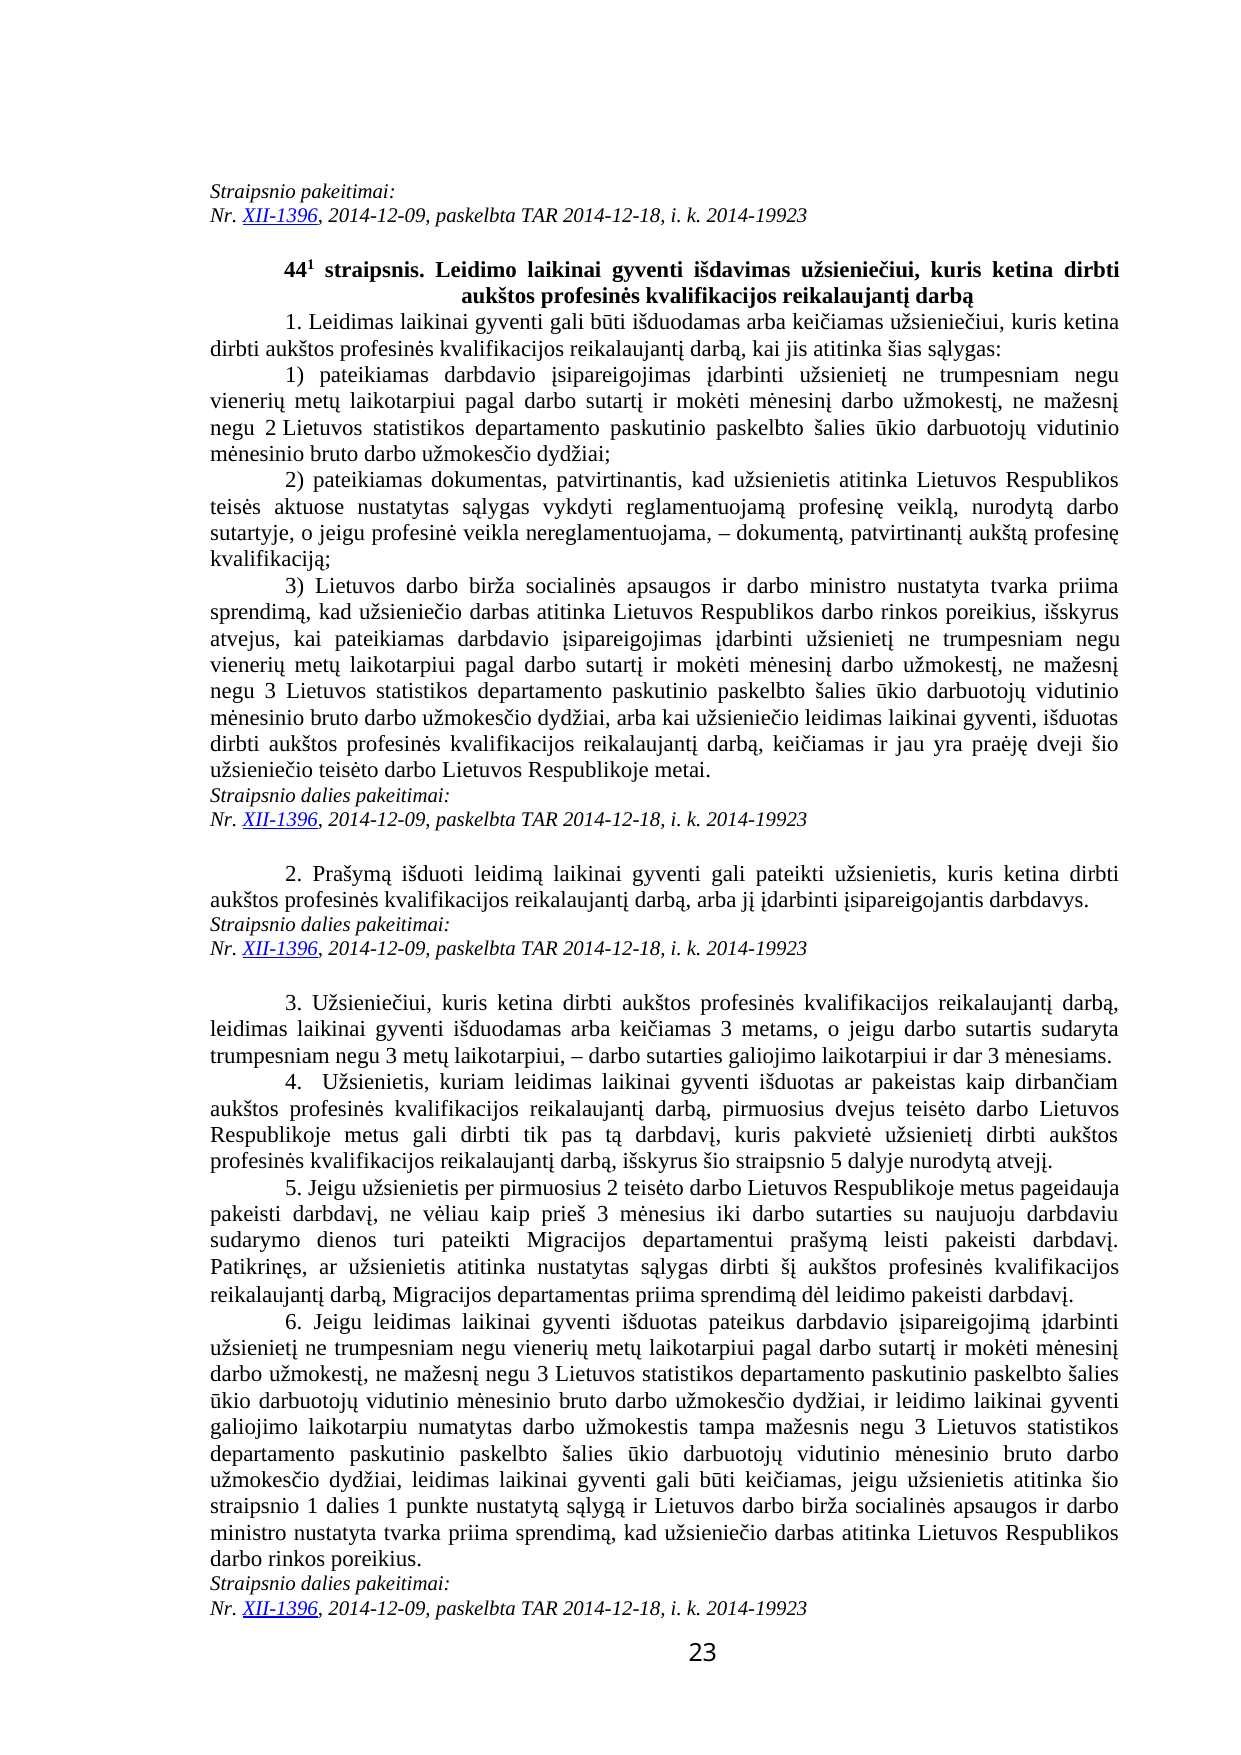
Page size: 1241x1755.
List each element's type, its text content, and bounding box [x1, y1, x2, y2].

text 5. Jeigu užsienietis per pirmuosius 2 teisėto darbo Lietuvos Respublikoje metus pageidauja pakeisti darbdavį, ne vėliau kaip prieš 3 mėnesius iki darbo sutarties su naujuoju darbdaviu sudarymo dienos turi pateikti Migracijos departamentui prašymą leisti pakeisti darbdavį. Patikrinęs, ar užsienietis atitinka nustatytas sąlygas dirbti šį aukštos profesinės kvalifikacijos reikalaujantį darbą, Migracijos departamentas priima sprendimą dėl leidimo pakeisti darbdavį. [210, 1174, 1120, 1308]
text 1. Leidimas laikinai gyventi gali būti išduodamas arba keičiamas užsieniečiui, kuris ketina dirbti aukštos profesinės kvalifikacijos reikalaujantį darbą, kai jis atitinka šias sąlygas: [210, 308, 1120, 361]
text Straipsnio dalies pakeitimai: [210, 783, 1120, 807]
text 2. Prašymą išduoti leidimą laikinai gyventi gali pateikti užsienietis, kuris ketina dirbti aukštos profesinės kvalifikacijos reikalaujantį darbą, arba jį įdarbinti įsipareigojantis darbdavys. [210, 859, 1120, 912]
text 4. Užsienietis, kuriam leidimas laikinai gyventi išduotas ar pakeistas kaip dirbančiam aukštos profesinės kvalifikacijos reikalaujantį darbą, pirmuosius dvejus teisėto darbo Lietuvos Respublikoje metus gali dirbti tik pas tą darbdavį, kuris pakvietė užsienietį dirbti aukštos profesinės kvalifikacijos reikalaujantį darbą, išskyrus šio straipsnio 5 dalyje nurodytą atvejį. [210, 1068, 1120, 1174]
text Nr. XII-1396, 2014-12-09, paskelbta TAR 2014-12-18, i. k. 2014-19923 [210, 807, 1120, 831]
text Straipsnio dalies pakeitimai: [210, 1571, 1120, 1595]
text Nr. XII-1396, 2014-12-09, paskelbta TAR 2014-12-18, i. k. 2014-19923 [210, 936, 1120, 960]
text 2) pateikiamas dokumentas, patvirtinantis, kad užsienietis atitinka Lietuvos Respublikos teisės aktuose nustatytas sąlygas vykdyti reglamentuojamą profesinę veiklą, nurodytą darbo sutartyje, o jeigu profesinė veikla nereglamentuojama, – dokumentą, patvirtinantį aukštą profesinę kvalifikaciją; [210, 466, 1120, 572]
text Straipsnio pakeitimai: [210, 179, 1120, 203]
text Nr. XII-1396, 2014-12-09, paskelbta TAR 2014-12-18, i. k. 2014-19923 [210, 203, 1120, 227]
text 3. Užsieniečiui, kuris ketina dirbti aukštos profesinės kvalifikacijos reikalaujantį darbą, leidimas laikinai gyventi išduodamas arba keičiamas 3 metams, o jeigu darbo sutartis sudaryta trumpesniam negu 3 metų laikotarpiui, – darbo sutarties galiojimo laikotarpiui ir dar 3 mėnesiams. [210, 989, 1120, 1068]
text 6. Jeigu leidimas laikinai gyventi išduotas pateikus darbdavio įsipareigojimą įdarbinti užsienietį ne trumpesniam negu vienerių metų laikotarpiui pagal darbo sutartį ir mokėti mėnesinį darbo užmokestį, ne mažesnį negu 3 Lietuvos statistikos departamento paskutinio paskelbto šalies ūkio darbuotojų vidutinio mėnesinio bruto darbo užmokesčio dydžiai, ir leidimo laikinai gyventi galiojimo laikotarpiu numatytas darbo užmokestis tampa mažesnis negu 3 Lietuvos statistikos departamento paskutinio paskelbto šalies ūkio darbuotojų vidutinio mėnesinio bruto darbo užmokesčio dydžiai, leidimas laikinai gyventi gali būti keičiamas, jeigu užsienietis atitinka šio straipsnio 1 dalies 1 punkte nustatytą sąlygą ir Lietuvos darbo birža socialinės apsaugos ir darbo ministro nustatyta tvarka priima sprendimą, kad užsieniečio darbas atitinka Lietuvos Respublikos darbo rinkos poreikius. [210, 1308, 1120, 1571]
text 1) pateikiamas darbdavio įsipareigojimas įdarbinti užsienietį ne trumpesniam negu vienerių metų laikotarpiui pagal darbo sutartį ir mokėti mėnesinį darbo užmokestį, ne mažesnį negu 2 Lietuvos statistikos departamento paskutinio paskelbto šalies ūkio darbuotojų vidutinio mėnesinio bruto darbo užmokesčio dydžiai; [210, 361, 1120, 466]
text Nr. XII-1396, 2014-12-09, paskelbta TAR 2014-12-18, i. k. 2014-19923 [210, 1595, 1120, 1619]
text 441 straipsnis. Leidimo laikinai gyventi išdavimas užsieniečiui, kuris ketina dirbti aukštos profesinės kvalifikacijos reikalaujantį darbą [284, 256, 1120, 308]
text 3) Lietuvos darbo birža socialinės apsaugos ir darbo ministro nustatyta tvarka priima sprendimą, kad užsieniečio darbas atitinka Lietuvos Respublikos darbo rinkos poreikius, išskyrus atvejus, kai pateikiamas darbdavio įsipareigojimas įdarbinti užsienietį ne trumpesniam negu vienerių metų laikotarpiui pagal darbo sutartį ir mokėti mėnesinį darbo užmokestį, ne mažesnį negu 3 Lietuvos statistikos departamento paskutinio paskelbto šalies ūkio darbuotojų vidutinio mėnesinio bruto darbo užmokesčio dydžiai, arba kai užsieniečio leidimas laikinai gyventi, išduotas dirbti aukštos profesinės kvalifikacijos reikalaujantį darbą, keičiamas ir jau yra praėję dveji šio užsieniečio teisėto darbo Lietuvos Respublikoje metai. [210, 572, 1120, 783]
text Straipsnio dalies pakeitimai: [210, 912, 1120, 936]
